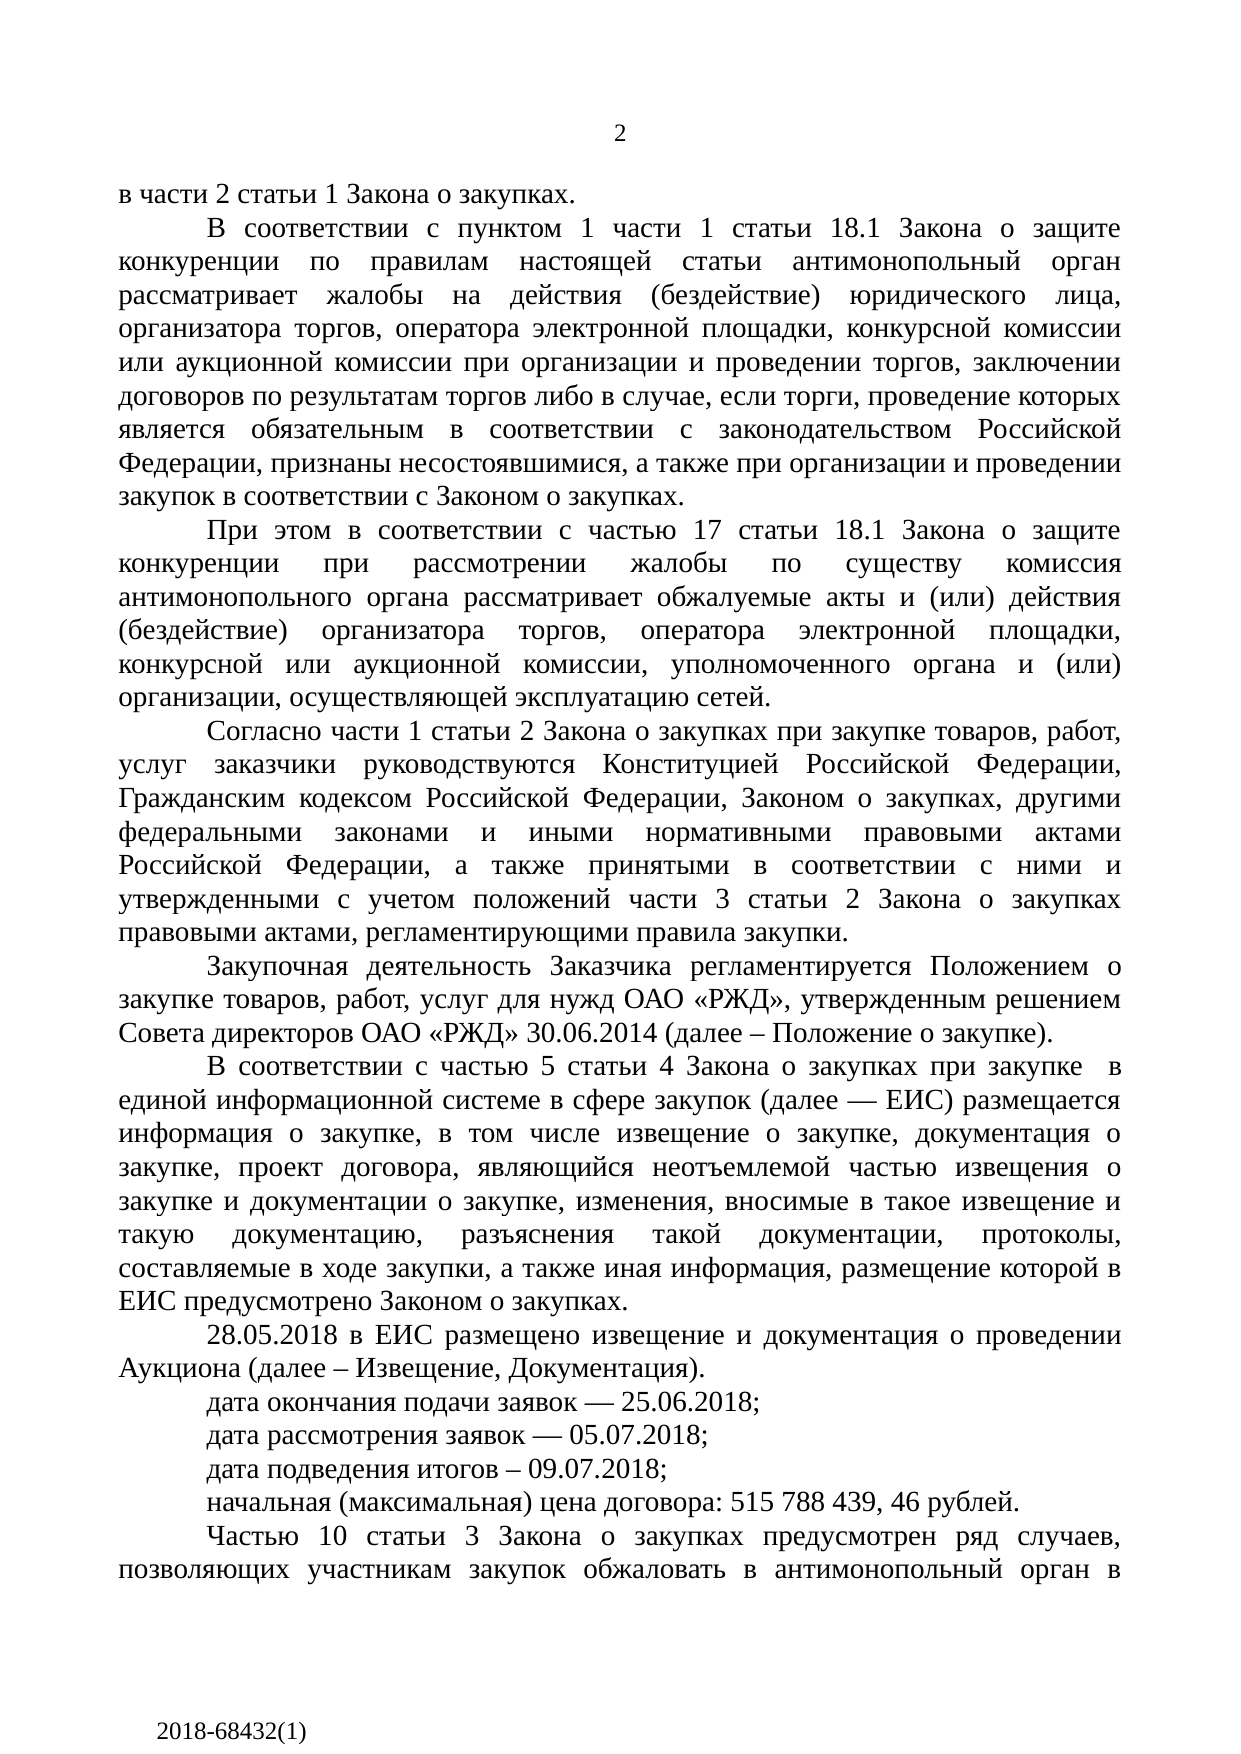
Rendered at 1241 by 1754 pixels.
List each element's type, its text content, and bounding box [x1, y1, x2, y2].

text в части 2 статьи 1 Закона о закупках. [118, 176, 1122, 210]
text дата рассмотрения заявок — 05.07.2018; [118, 1417, 1122, 1451]
text Закупочная деятельность Заказчика регламентируется Положением о закупке товаров, работ, услуг для нужд ОАО «РЖД», утвержденным решением Совета директоров ОАО «РЖД» 30.06.2014 (далее – Положение о закупке). [118, 948, 1122, 1048]
text дата окончания подачи заявок — 25.06.2018; [118, 1384, 1122, 1417]
text При этом в соответствии с частью 17 статьи 18.1 Закона о защите конкуренции при рассмотрении жалобы по существу комиссия антимонопольного органа рассматривает обжалуемые акты и (или) действия (бездействие) организатора торгов, оператора электронной площадки, конкурсной или аукционной комиссии, уполномоченного органа и (или) организации, осуществляющей эксплуатацию сетей. [118, 512, 1122, 713]
text В соответствии с пунктом 1 части 1 статьи 18.1 Закона о защите конкуренции по правилам настоящей статьи антимонопольный орган рассматривает жалобы на действия (бездействие) юридического лица, организатора торгов, оператора электронной площадки, конкурсной комиссии или аукционной комиссии при организации и проведении торгов, заключении договоров по результатам торгов либо в случае, если торги, проведение которых является обязательным в соответствии с законодательством Российской Федерации, признаны несостоявшимися, а также при организации и проведении закупок в соответствии с Законом о закупках. [118, 210, 1122, 512]
text В соответствии с частью 5 статьи 4 Закона о закупках при закупке в единой информационной системе в сфере закупок (далее — ЕИС) размещается информация о закупке, в том числе извещение о закупке, документация о закупке, проект договора, являющийся неотъемлемой частью извещения о закупке и документации о закупке, изменения, вносимые в такое извещение и такую документацию, разъяснения такой документации, протоколы, составляемые в ходе закупки, а также иная информация, размещение которой в ЕИС предусмотрено Законом о закупках. [118, 1048, 1122, 1317]
text дата подведения итогов – 09.07.2018; [118, 1451, 1122, 1484]
text Частью 10 статьи 3 Закона о закупках предусмотрен ряд случаев, позволяющих участникам закупок обжаловать в антимонопольный орган в [118, 1518, 1122, 1585]
text Согласно части 1 статьи 2 Закона о закупках при закупке товаров, работ, услуг заказчики руководствуются Конституцией Российской Федерации, Гражданским кодексом Российской Федерации, Законом о закупках, другими федеральными законами и иными нормативными правовыми актами Российской Федерации, а также принятыми в соответствии с ними и утвержденными с учетом положений части 3 статьи 2 Закона о закупках правовыми актами, регламентирующими правила закупки. [118, 713, 1122, 948]
text начальная (максимальная) цена договора: 515 788 439, 46 рублей. [118, 1484, 1122, 1518]
text 28.05.2018 в ЕИС размещено извещение и документация о проведении Аукциона (далее – Извещение, Документация). [118, 1317, 1122, 1384]
